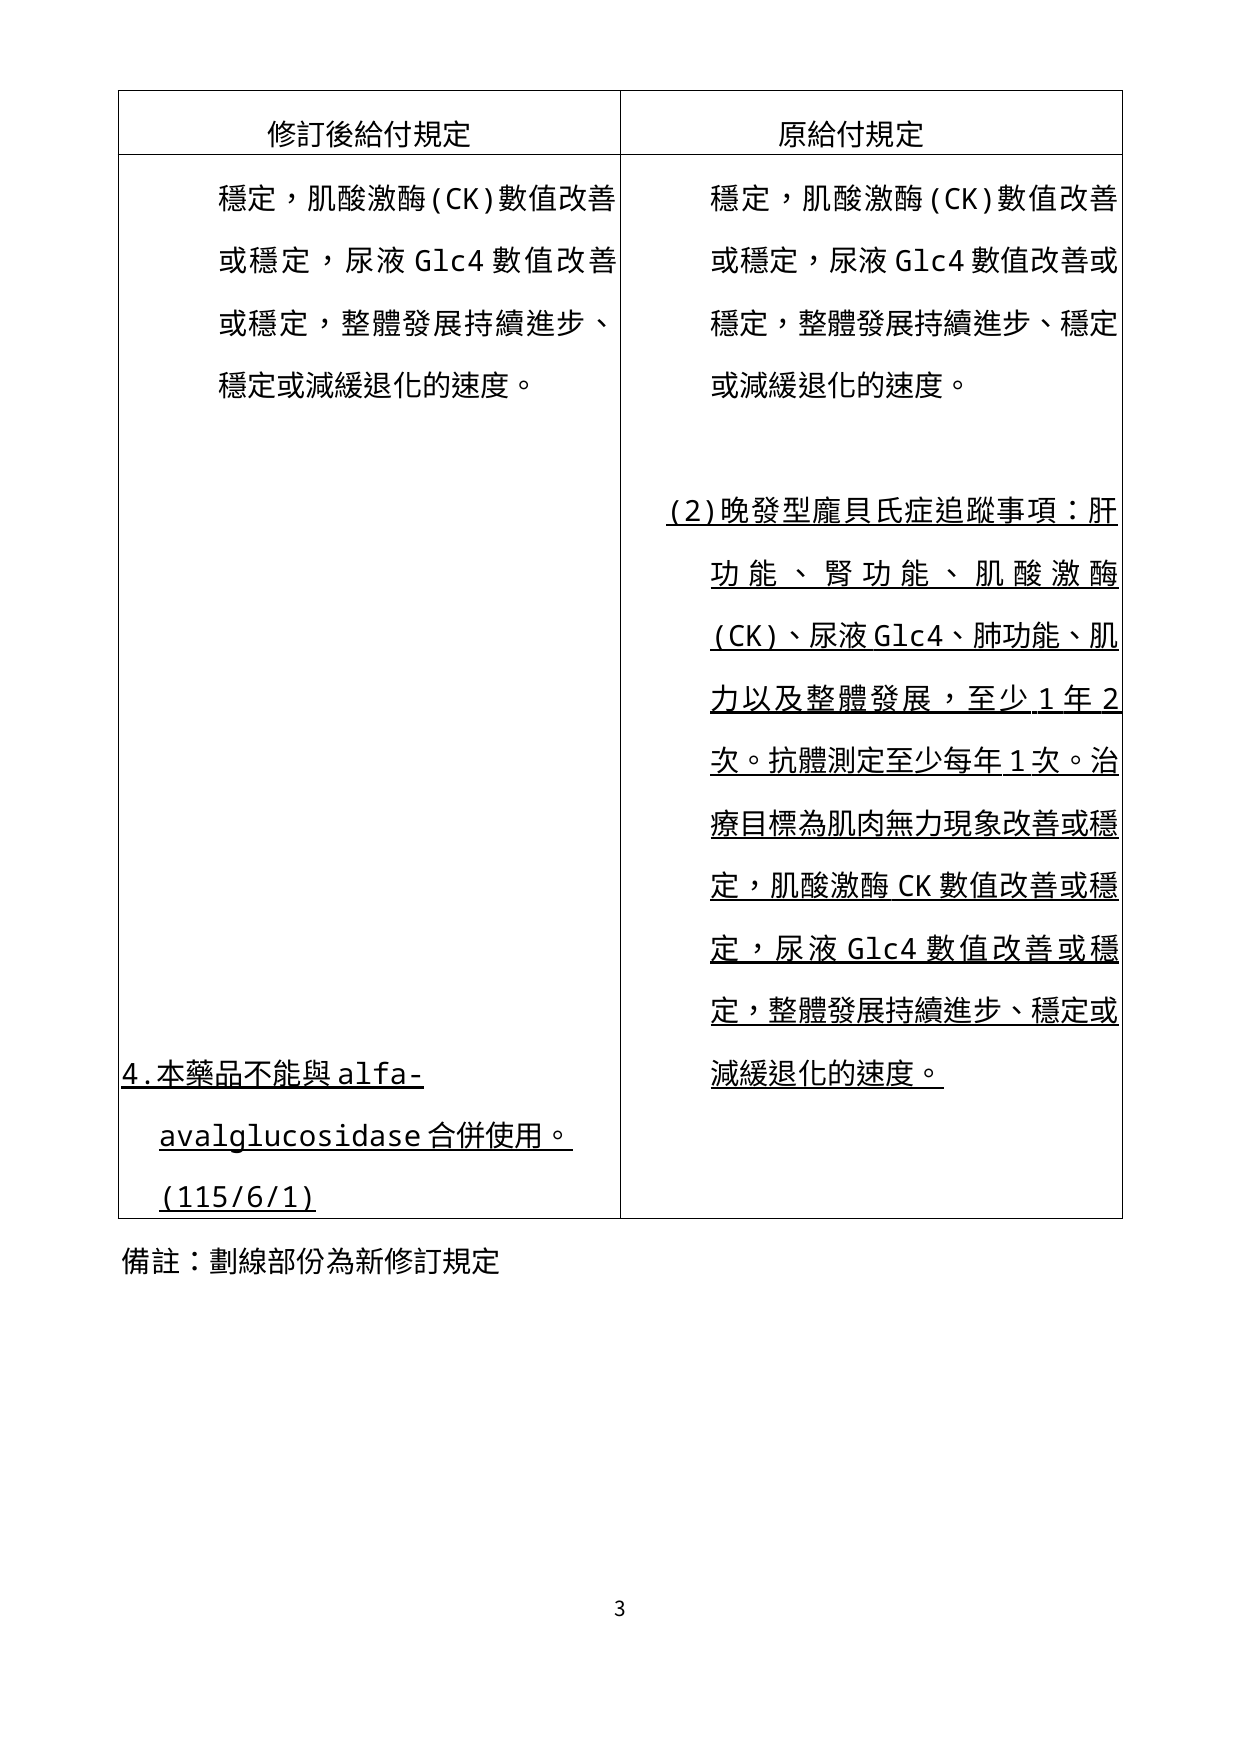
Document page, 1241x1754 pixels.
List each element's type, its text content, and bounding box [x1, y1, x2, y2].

table_header 修訂後給付規定 [119, 91, 620, 154]
table_cell 穩定，肌酸激酶(CK)數值改善或穩定，尿液Glc4數值改善或穩定，整體發展持續進步、穩定或減緩退化的速度。 (2)晚發型龐貝氏症追蹤事項：肝功能、腎功能、肌酸激酶(CK)、尿液Glc4、肺功能、肌力以及整體發展，至少1年2次。抗體測定至少每年1次。治療目標為肌肉無力現象改善或穩定，肌酸激酶CK數值改善或穩定，尿液Glc4數值改善或穩定，整體發展持續進步、穩定或減緩退化的速度。 [621, 155, 1122, 1217]
table_cell 穩定，肌酸激酶(CK)數值改善或穩定，尿液Glc4數值改善或穩定，整體發展持續進步、穩定或減緩退化的速度。 4.本藥品不能與alfa-avalglucosidase合併使用。(115/6/1) [119, 155, 620, 1217]
text 備註：劃線部份為新修訂規定 [118, 1219, 1122, 1281]
table_header 原給付規定 [621, 91, 1122, 154]
